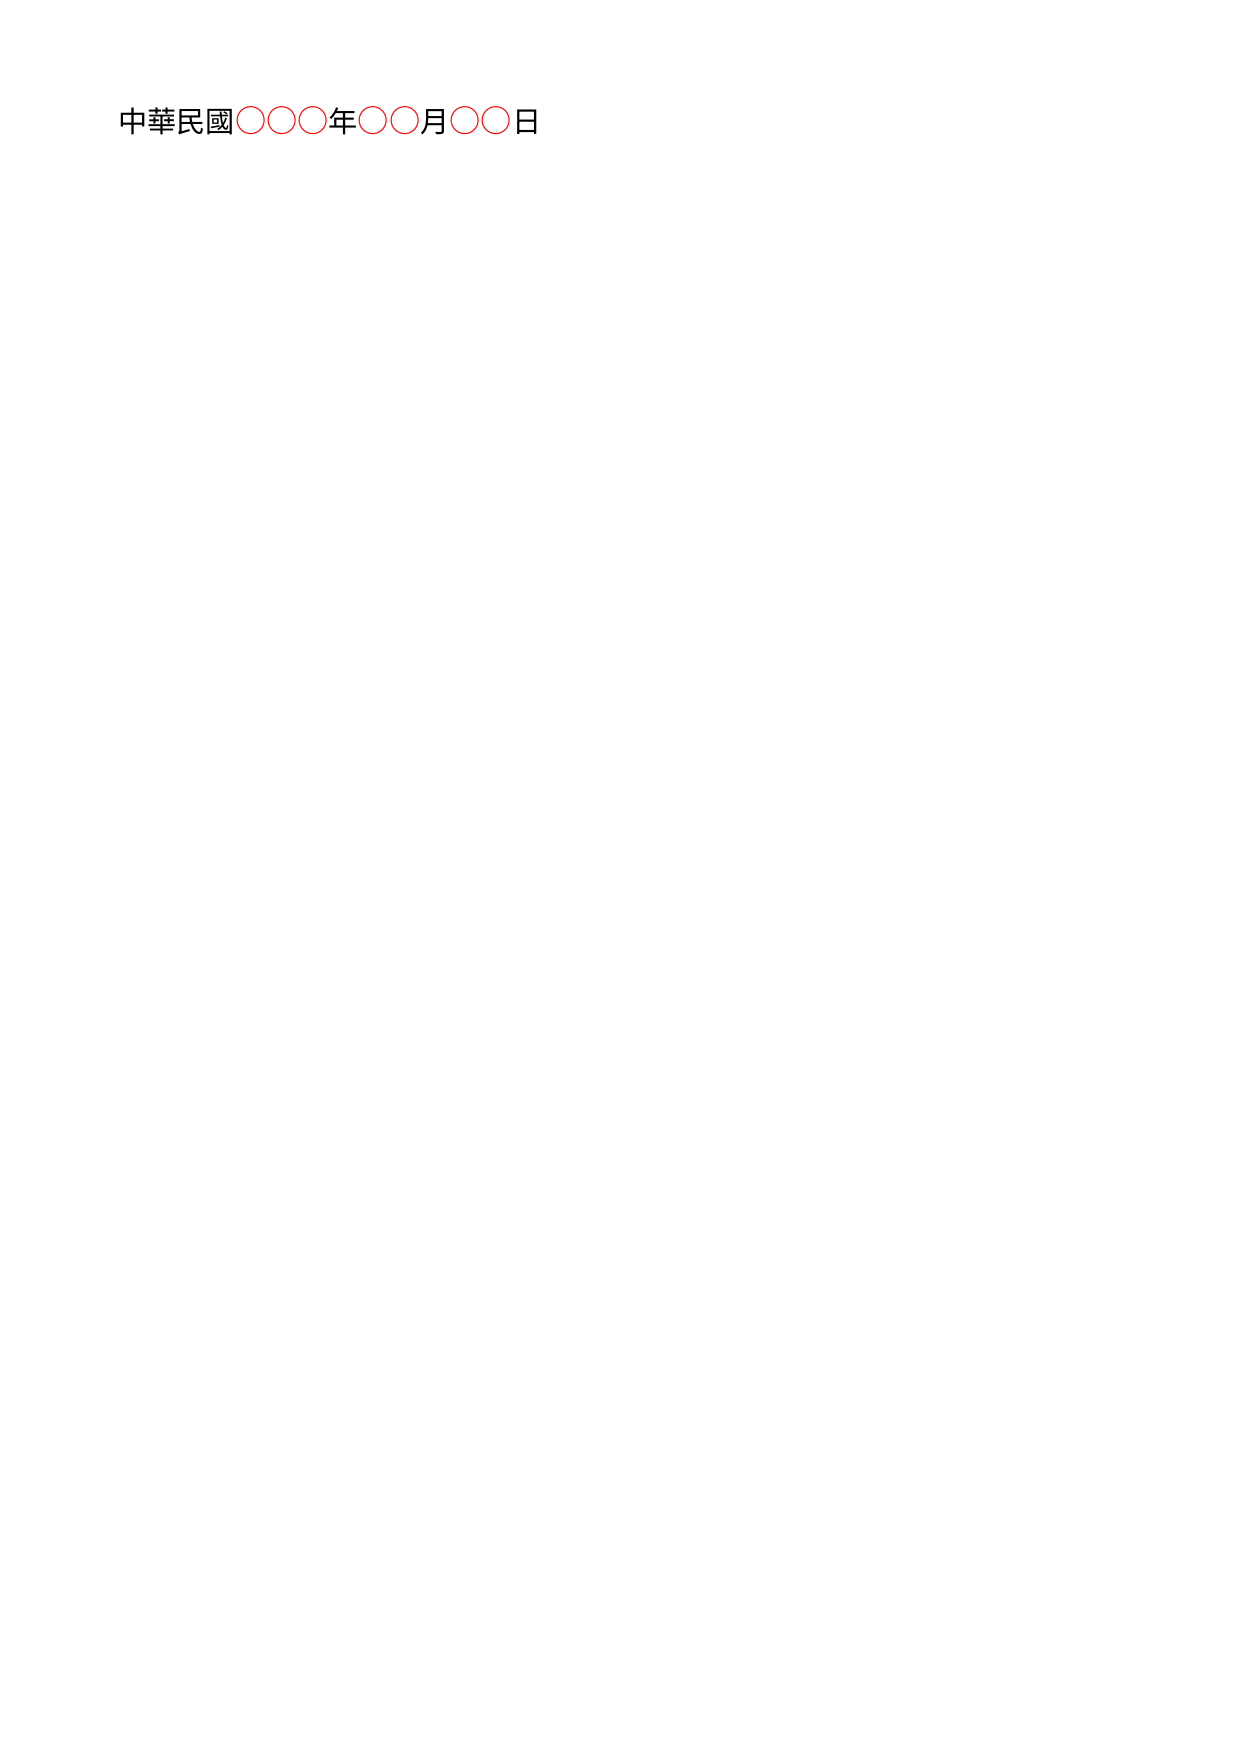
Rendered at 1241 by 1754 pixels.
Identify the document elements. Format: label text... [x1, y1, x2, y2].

text 中華民國○○○年○○月○○日 [118, 96, 1122, 142]
